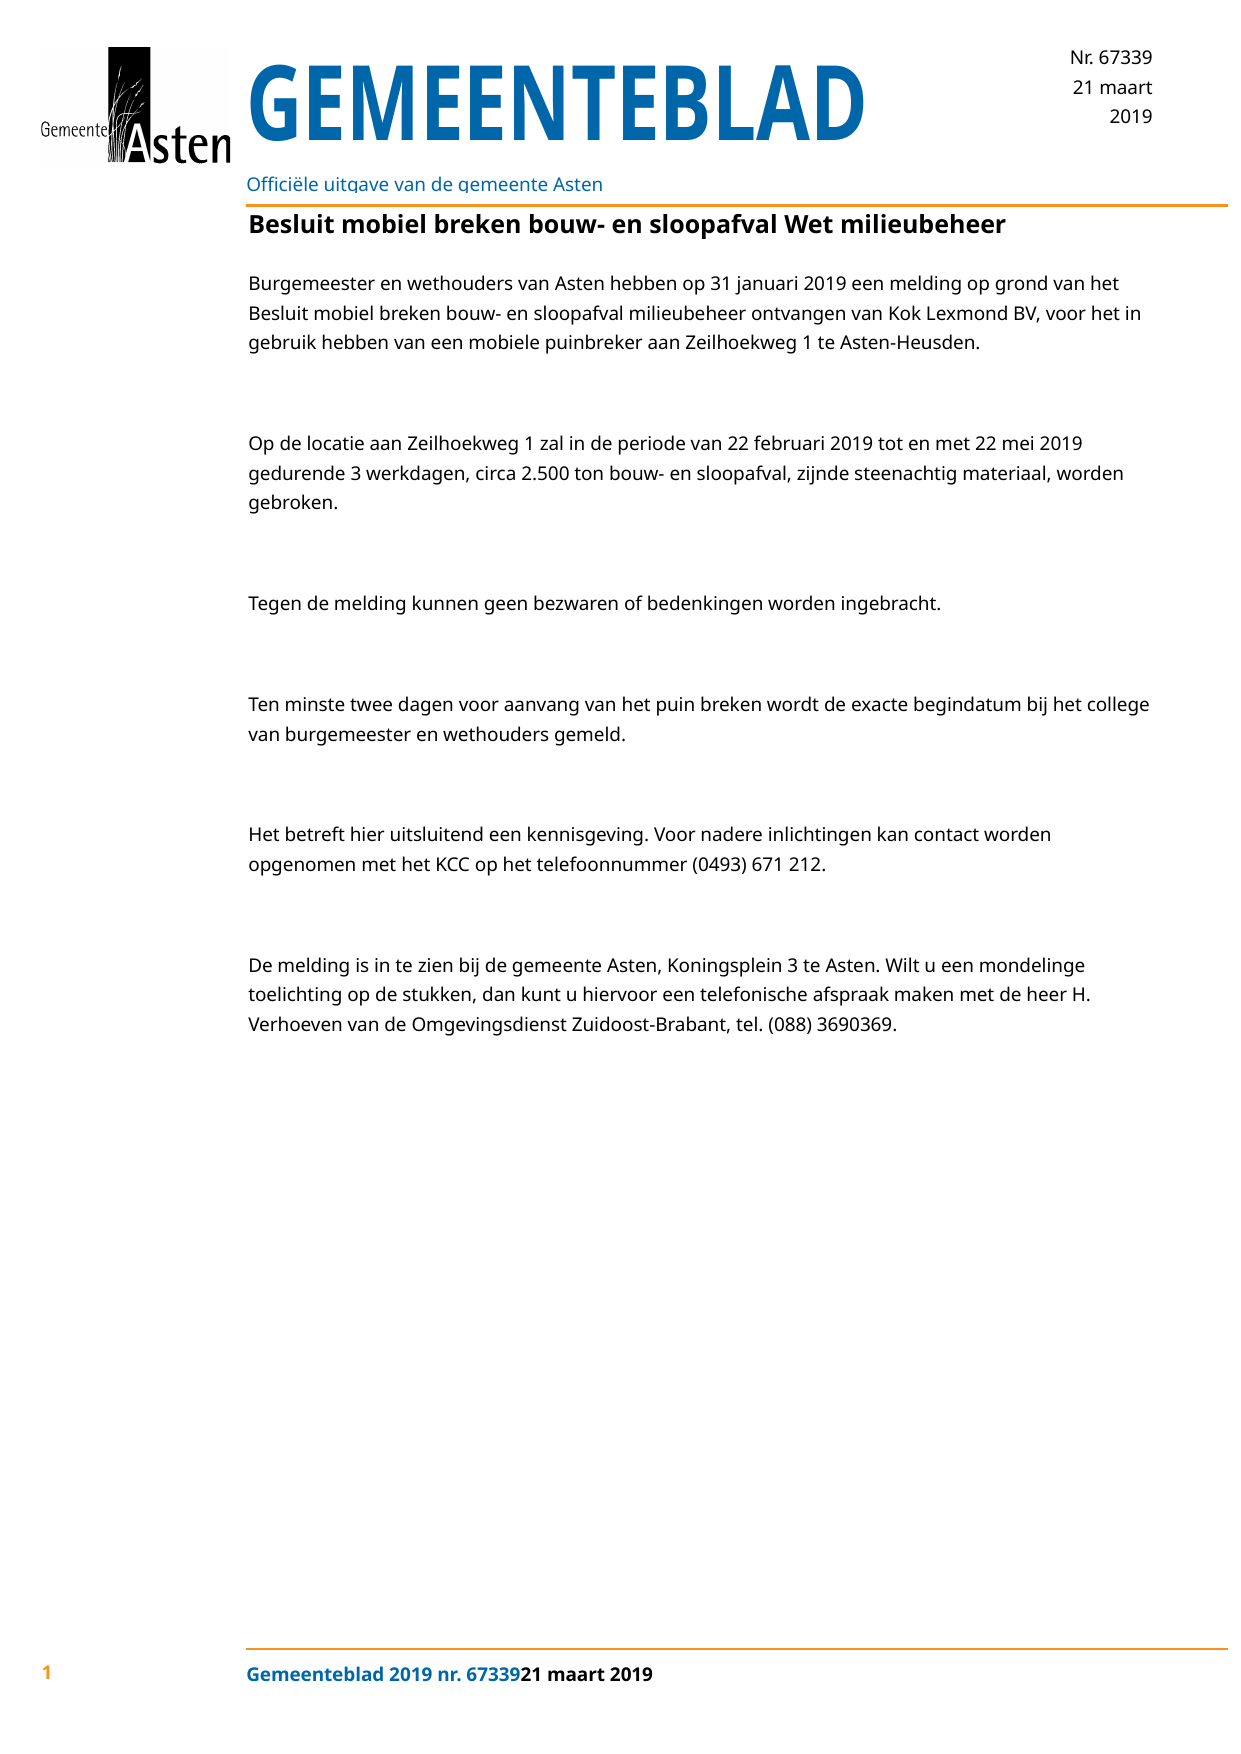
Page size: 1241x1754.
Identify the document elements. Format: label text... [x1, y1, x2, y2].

text Burgemeester en wethouders van Asten hebben op 31 januari 2019 een melding op grond van het Besluit mobiel breken bouw- en sloopafval milieubeheer ontvangen van Kok Lexmond BV, voor het in gebruik hebben van een mobiele puinbreker aan Zeilhoekweg 1 te Asten-Heusden. [248, 270, 1152, 355]
text Tegen de melding kunnen geen bezwaren of bedenkingen worden ingebracht. [248, 590, 1152, 616]
text Besluit mobiel breken bouw- en sloopafval Wet milieubeheer [248, 207, 1152, 241]
text Het betreft hier uitsluitend een kennisgeving. Voor nadere inlichtingen kan contact worden opgenomen met het KCC op het telefoonnummer (0493) 671 212. [248, 822, 1152, 877]
text Ten minste twee dagen voor aanvang van het puin breken wordt de exacte begindatum bij het college van burgemeester en wethouders gemeld. [248, 691, 1152, 746]
picture [41, 47, 231, 172]
text De melding is in te zien bij de gemeente Asten, Koningsplein 3 te Asten. Wilt u een mondelinge toelichting op de stukken, dan kunt u hiervoor een telefonische afspraak maken met de heer H. Verhoeven van de Omgevingsdienst Zuidoost-Brabant, tel. (088) 3690369. [248, 952, 1152, 1037]
text Op de locatie aan Zeilhoekweg 1 zal in de periode van 22 februari 2019 tot en met 22 mei 2019 gedurende 3 werkdagen, circa 2.500 ton bouw- en sloopafval, zijnde steenachtig materiaal, worden gebroken. [248, 430, 1152, 515]
